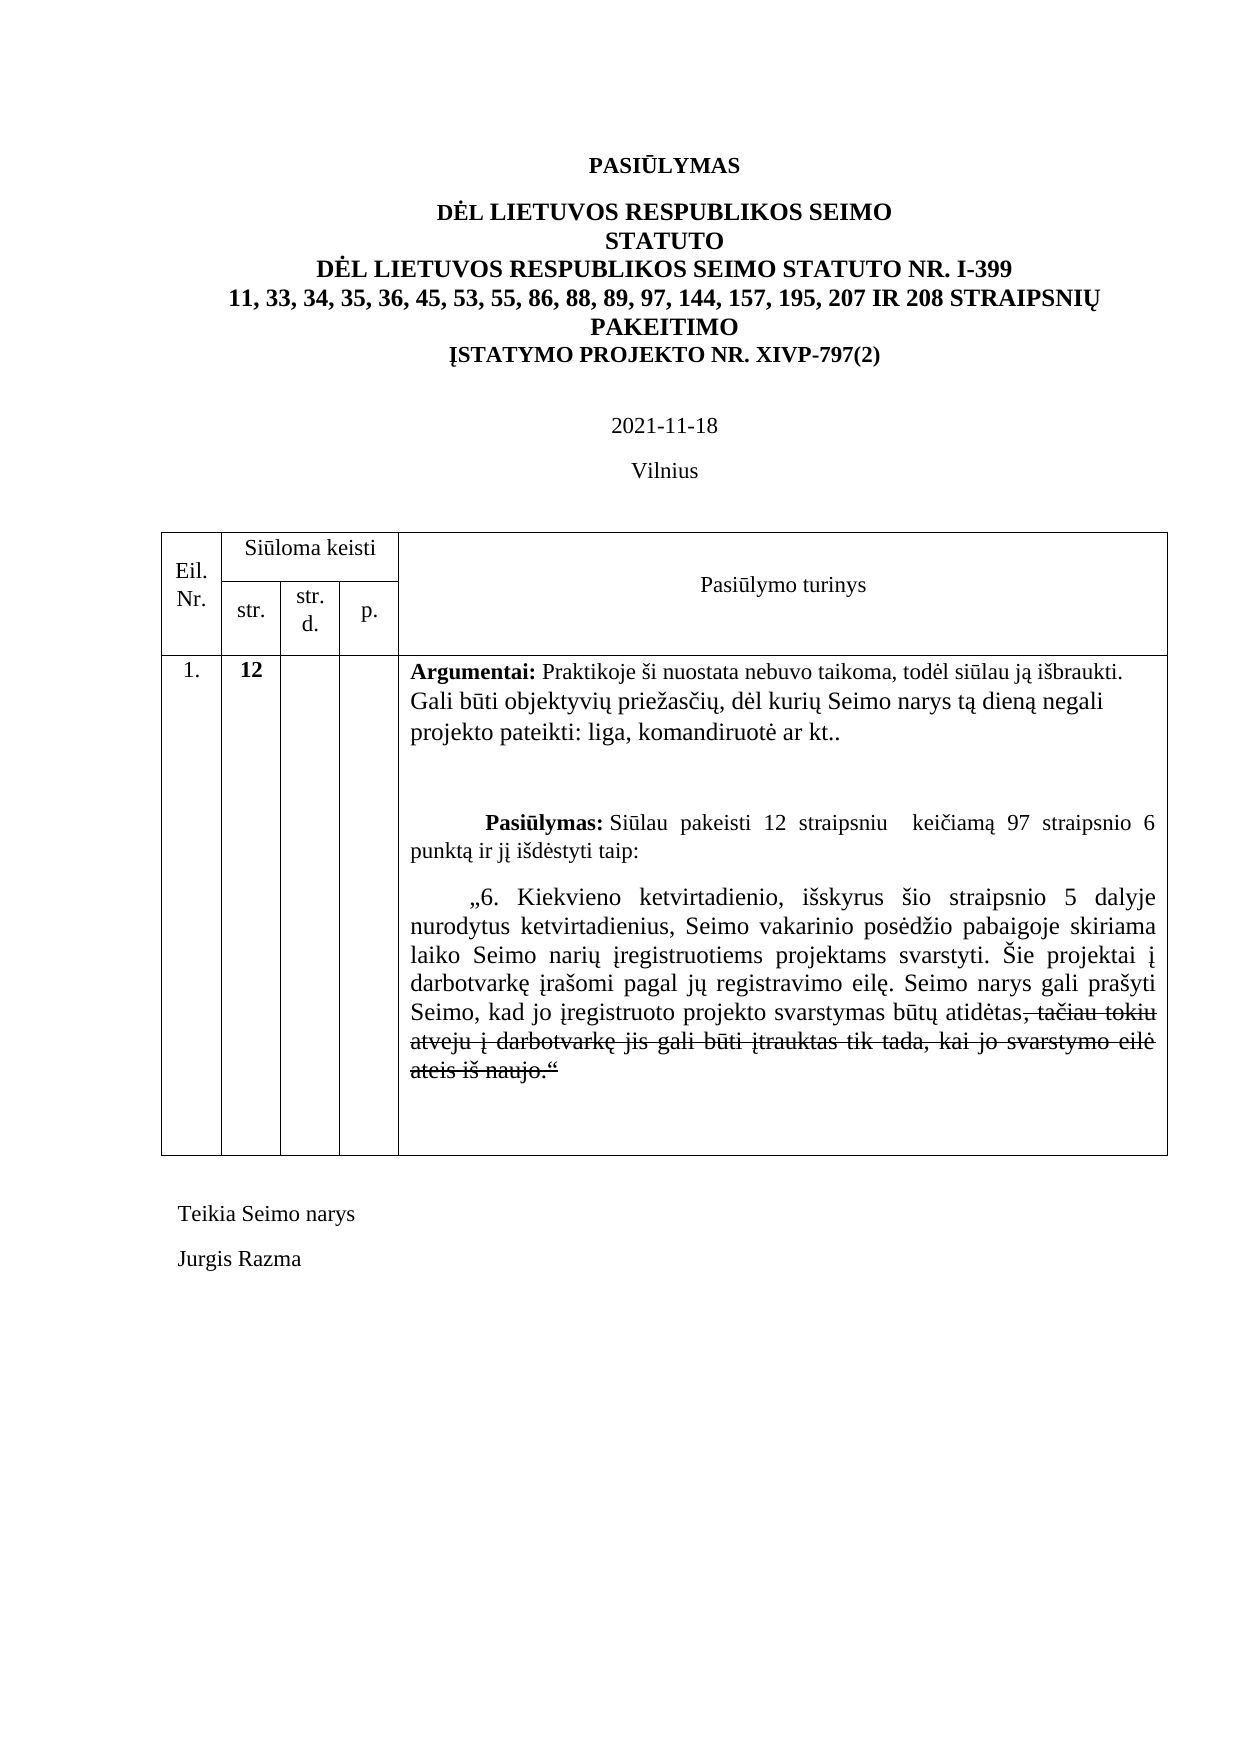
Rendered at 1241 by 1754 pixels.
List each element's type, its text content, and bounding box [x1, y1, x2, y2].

table_cell [340, 656, 398, 1155]
table_cell [281, 656, 339, 1155]
table_header Siūloma keisti [222, 533, 398, 581]
table_header Pasiūlymo turinys [399, 533, 1167, 655]
table_cell p. [340, 582, 398, 655]
table_cell 1. [162, 656, 221, 1155]
table_header Eil. Nr. [162, 533, 221, 655]
text DĖL LIETUVOS RESPUBLIKOS SEIMO [177, 197, 1152, 226]
text ĮSTATYMO PROJEKTO NR. XIVP-797(2) [177, 341, 1152, 367]
table_cell str. d. [281, 582, 339, 655]
text Teikia Seimo narys [177, 1201, 1152, 1227]
table_cell str. [222, 582, 280, 655]
table_cell Argumentai: Praktikoje ši nuostata nebuvo taikoma, todėl siūlau ją išbraukti. Gali būti objektyvių priežasčių, dėl kurių Seimo narys tą dieną negali projekto pateikti: liga, komandiruotė ar kt.. Pasiūlymas: Siūlau pakeisti 12 straipsniu keičiamą 97 straipsnio 6 punktą ir jį išdėstyti taip: „6. Kiekvieno ketvirtadienio, išskyrus šio straipsnio 5 dalyje nurodytus ketvirtadienius, Seimo vakarinio posėdžio pabaigoje skiriama laiko Seimo narių įregistruotiems projektams svarstyti. Šie projektai į darbotvarkę įrašomi pagal jų registravimo eilę. Seimo narys gali prašyti Seimo, kad jo įregistruoto projekto svarstymas būtų atidėtas, tačiau tokiu atveju į darbotvarkę jis gali būti įtrauktas tik tada, kai jo svarstymo eilė ateis iš naujo.“ [399, 656, 1167, 1155]
text Jurgis Razma [177, 1245, 1152, 1272]
text PASIŪLYMAS [177, 118, 1152, 179]
table_cell 12 [222, 656, 280, 1155]
text 2021-11-18 [177, 412, 1152, 439]
text 11, 33, 34, 35, 36, 45, 53, 55, 86, 88, 89, 97, 144, 157, 195, 207 IR 208 STRAIPSNIŲ PAKEITIMO [177, 283, 1152, 341]
text Vilnius [177, 457, 1152, 484]
text STATUTO [177, 226, 1152, 254]
text DĖL LIETUVOS RESPUBLIKOS SEIMO STATUTO NR. I-399 [177, 254, 1152, 283]
